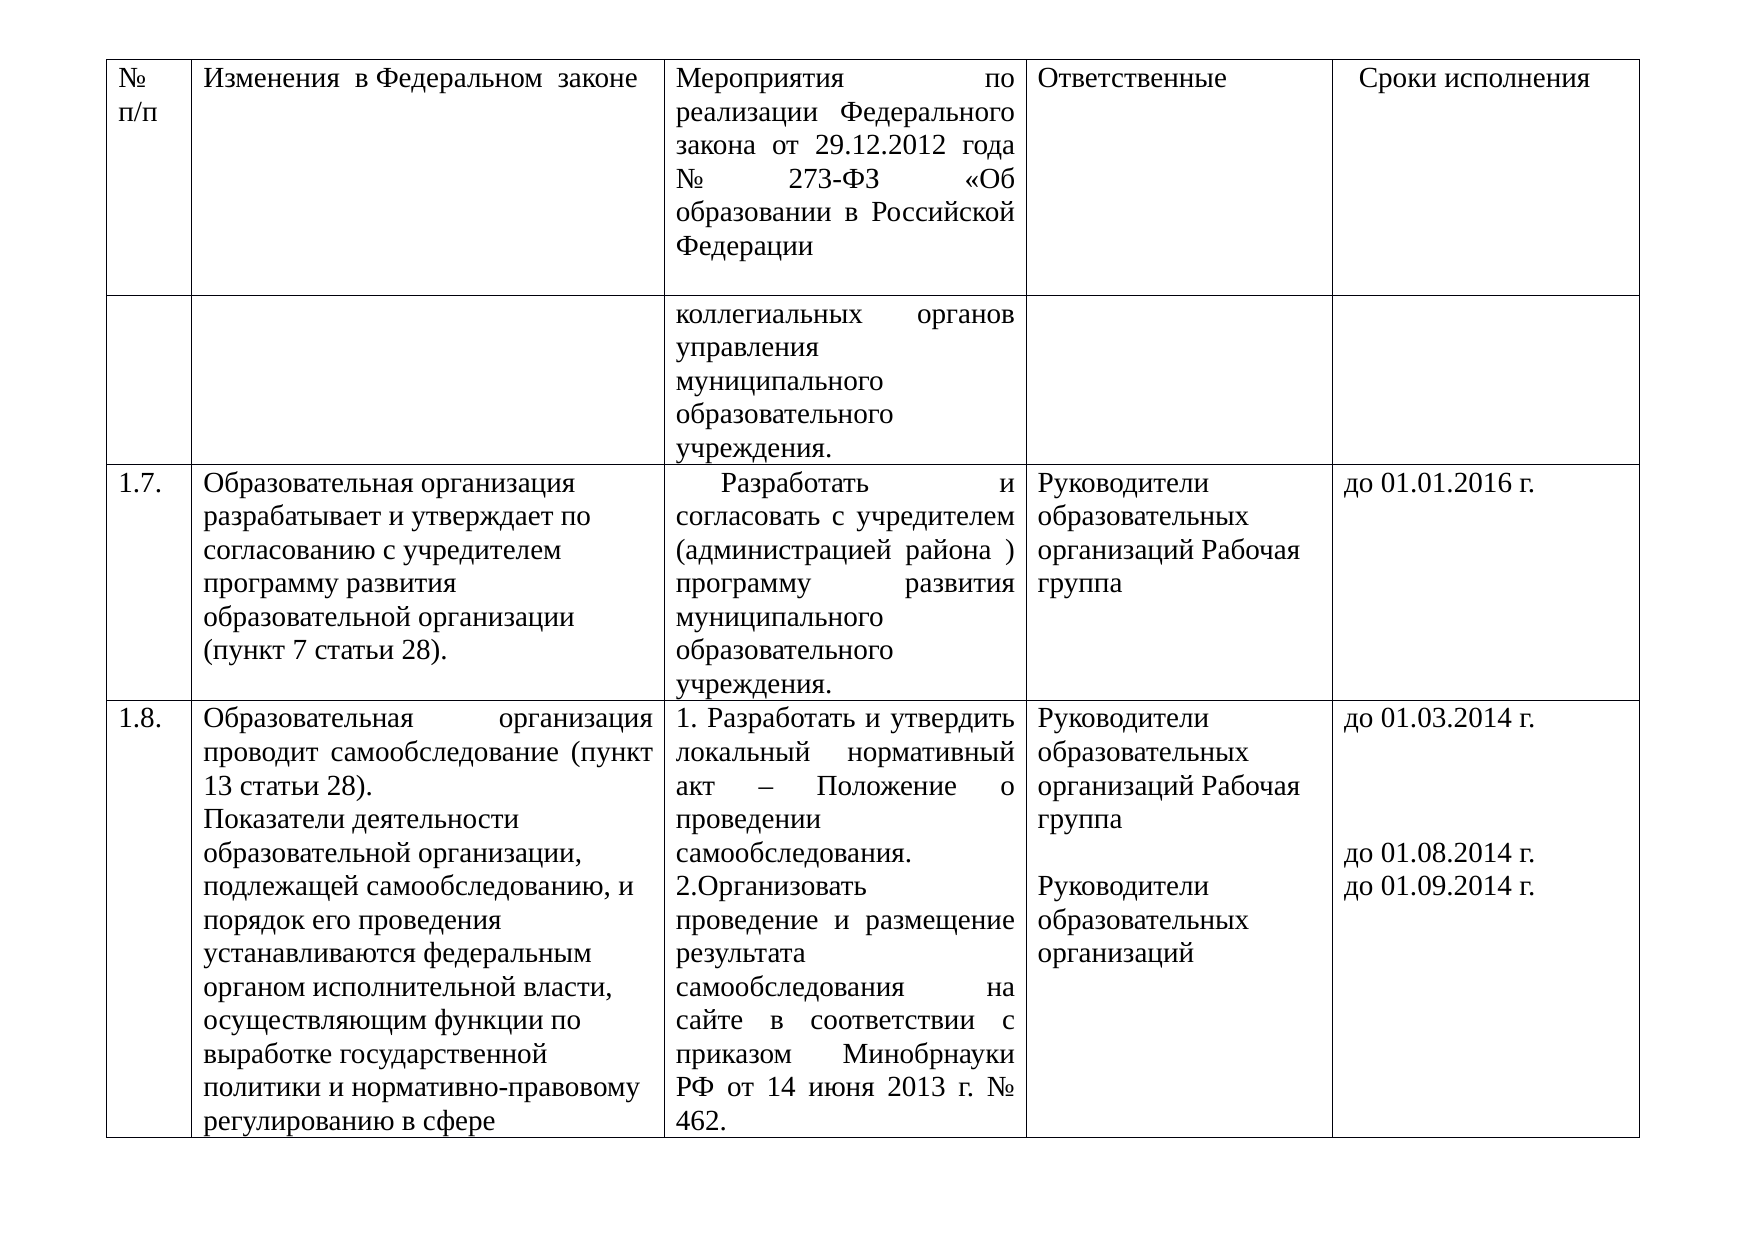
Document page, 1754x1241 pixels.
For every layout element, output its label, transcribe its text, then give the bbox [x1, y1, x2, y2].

table_header Изменения в Федеральном законе [192, 60, 664, 295]
table_cell до 01.01.2016 г. [1333, 465, 1639, 699]
table_cell [1333, 296, 1639, 464]
table_cell Образовательная организация разрабатывает и утверждает по согласованию с учредителем программу развития образовательной организации (пункт 7 статьи 28). [192, 465, 664, 699]
table_cell [192, 296, 664, 464]
table_cell [1027, 296, 1332, 464]
table_cell коллегиальных органов управления муниципального образовательного учреждения. [665, 296, 1026, 464]
table_cell 1.7. [107, 465, 191, 699]
table_cell [107, 296, 191, 464]
table_cell Разработать и согласовать с учредителем (администрацией района ) программу развития муниципального образовательного учреждения. [665, 465, 1026, 699]
table_header № п/п [107, 60, 191, 295]
table_cell Образовательная организация проводит самообследование (пункт 13 статьи 28). Показатели деятельности образовательной организации, подлежащей самообследованию, и порядок его проведения устанавливаются федеральным органом исполнительной власти, осуществляющим функции по выработке государственной политики и нормативно-правовому регулированию в сфере [192, 701, 664, 1137]
table_header Ответственные [1027, 60, 1332, 295]
table_cell Руководители образовательных организаций Рабочая группа Руководители образовательных организаций [1027, 701, 1332, 1137]
table_cell Руководители образовательных организаций Рабочая группа [1027, 465, 1332, 699]
table_cell 1.8. [107, 701, 191, 1137]
table_cell до 01.03.2014 г. до 01.08.2014 г. до 01.09.2014 г. [1333, 701, 1639, 1137]
table_cell 1. Разработать и утвердить локальный нормативный акт – Положение о проведении самообследования. 2.Организовать проведение и размещение результата самообследования на сайте в соответствии с приказом Минобрнауки РФ от 14 июня 2013 г. № 462. [665, 701, 1026, 1137]
table_header Мероприятия по реализации Федерального закона от 29.12.2012 года № 273-ФЗ «Об образовании в Российской Федерации [665, 60, 1026, 295]
table_header Сроки исполнения [1333, 60, 1639, 295]
